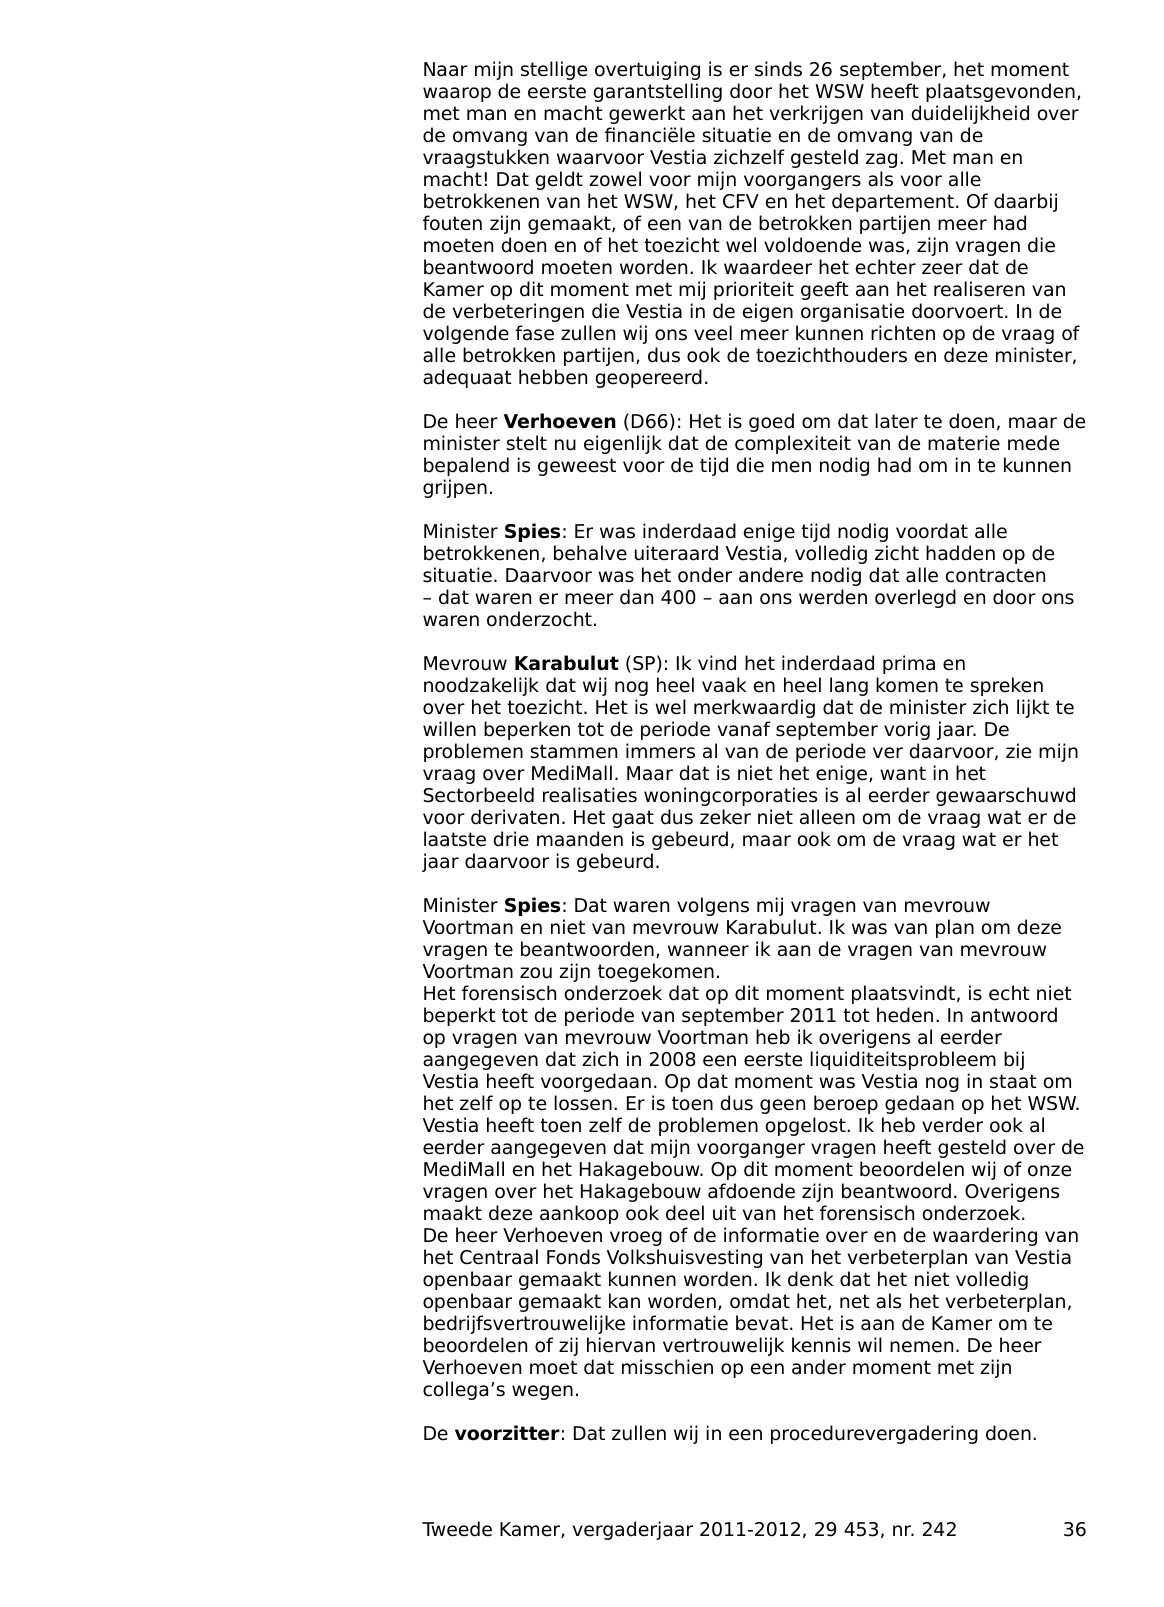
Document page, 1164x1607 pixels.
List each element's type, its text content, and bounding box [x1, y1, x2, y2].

text Het forensisch onderzoek dat op dit moment plaatsvindt, is echt niet beperkt tot de periode van september 2011 tot heden. In antwoord op vragen van mevrouw Voortman heb ik overigens al eerder aangegeven dat zich in 2008 een eerste liquiditeitsprobleem bij Vestia heeft voorgedaan. Op dat moment was Vestia nog in staat om het zelf op te lossen. Er is toen dus geen beroep gedaan op het WSW. Vestia heeft toen zelf de problemen opgelost. Ik heb verder ook al eerder aangegeven dat mijn voorganger vragen heeft gesteld over de MediMall en het Hakagebouw. Op dit moment beoordelen wij of onze vragen over het Hakagebouw afdoende zijn beantwoord. Overigens maakt deze aankoop ook deel uit van het forensisch onderzoek. [422, 983, 1087, 1225]
text Minister Spies: Dat waren volgens mij vragen van mevrouw Voortman en niet van mevrouw Karabulut. Ik was van plan om deze vragen te beantwoorden, wanneer ik aan de vragen van mevrouw Voortman zou zijn toegekomen. [422, 895, 1087, 983]
text De voorzitter: Dat zullen wij in een procedurevergadering doen. [422, 1423, 1087, 1445]
text Mevrouw Karabulut (SP): Ik vind het inderdaad prima en noodzakelijk dat wij nog heel vaak en heel lang komen te spreken over het toezicht. Het is wel merkwaardig dat de minister zich lijkt te willen beperken tot de periode vanaf september vorig jaar. De problemen stammen immers al van de periode ver daarvoor, zie mijn vraag over MediMall. Maar dat is niet het enige, want in het Sectorbeeld realisaties woningcorporaties is al eerder gewaarschuwd voor derivaten. Het gaat dus zeker niet alleen om de vraag wat er de laatste drie maanden is gebeurd, maar ook om de vraag wat er het jaar daarvoor is gebeurd. [422, 653, 1087, 873]
text Naar mijn stellige overtuiging is er sinds 26 september, het moment waarop de eerste garantstelling door het WSW heeft plaatsgevonden, met man en macht gewerkt aan het verkrijgen van duidelijkheid over de omvang van de financiële situatie en de omvang van de vraagstukken waarvoor Vestia zichzelf gesteld zag. Met man en macht! Dat geldt zowel voor mijn voorgangers als voor alle betrokkenen van het WSW, het CFV en het departement. Of daarbij fouten zijn gemaakt, of een van de betrokken partijen meer had moeten doen en of het toezicht wel voldoende was, zijn vragen die beantwoord moeten worden. Ik waardeer het echter zeer dat de Kamer op dit moment met mij prioriteit geeft aan het realiseren van de verbeteringen die Vestia in de eigen organisatie doorvoert. In de volgende fase zullen wij ons veel meer kunnen richten op de vraag of alle betrokken partijen, dus ook de toezichthouders en deze minister, adequaat hebben geopereerd. [422, 59, 1087, 389]
text De heer Verhoeven (D66): Het is goed om dat later te doen, maar de minister stelt nu eigenlijk dat de complexiteit van de materie mede bepalend is geweest voor de tijd die men nodig had om in te kunnen grijpen. [422, 411, 1087, 499]
text Minister Spies: Er was inderdaad enige tijd nodig voordat alle betrokkenen, behalve uiteraard Vestia, volledig zicht hadden op de situatie. Daarvoor was het onder andere nodig dat alle contracten – dat waren er meer dan 400 – aan ons werden overlegd en door ons waren onderzocht. [422, 521, 1087, 631]
text De heer Verhoeven vroeg of de informatie over en de waardering van het Centraal Fonds Volkshuisvesting van het verbeterplan van Vestia openbaar gemaakt kunnen worden. Ik denk dat het niet volledig openbaar gemaakt kan worden, omdat het, net als het verbeterplan, bedrijfsvertrouwelijke informatie bevat. Het is aan de Kamer om te beoordelen of zij hiervan vertrouwelijk kennis wil nemen. De heer Verhoeven moet dat misschien op een ander moment met zijn collega’s wegen. [422, 1225, 1087, 1401]
